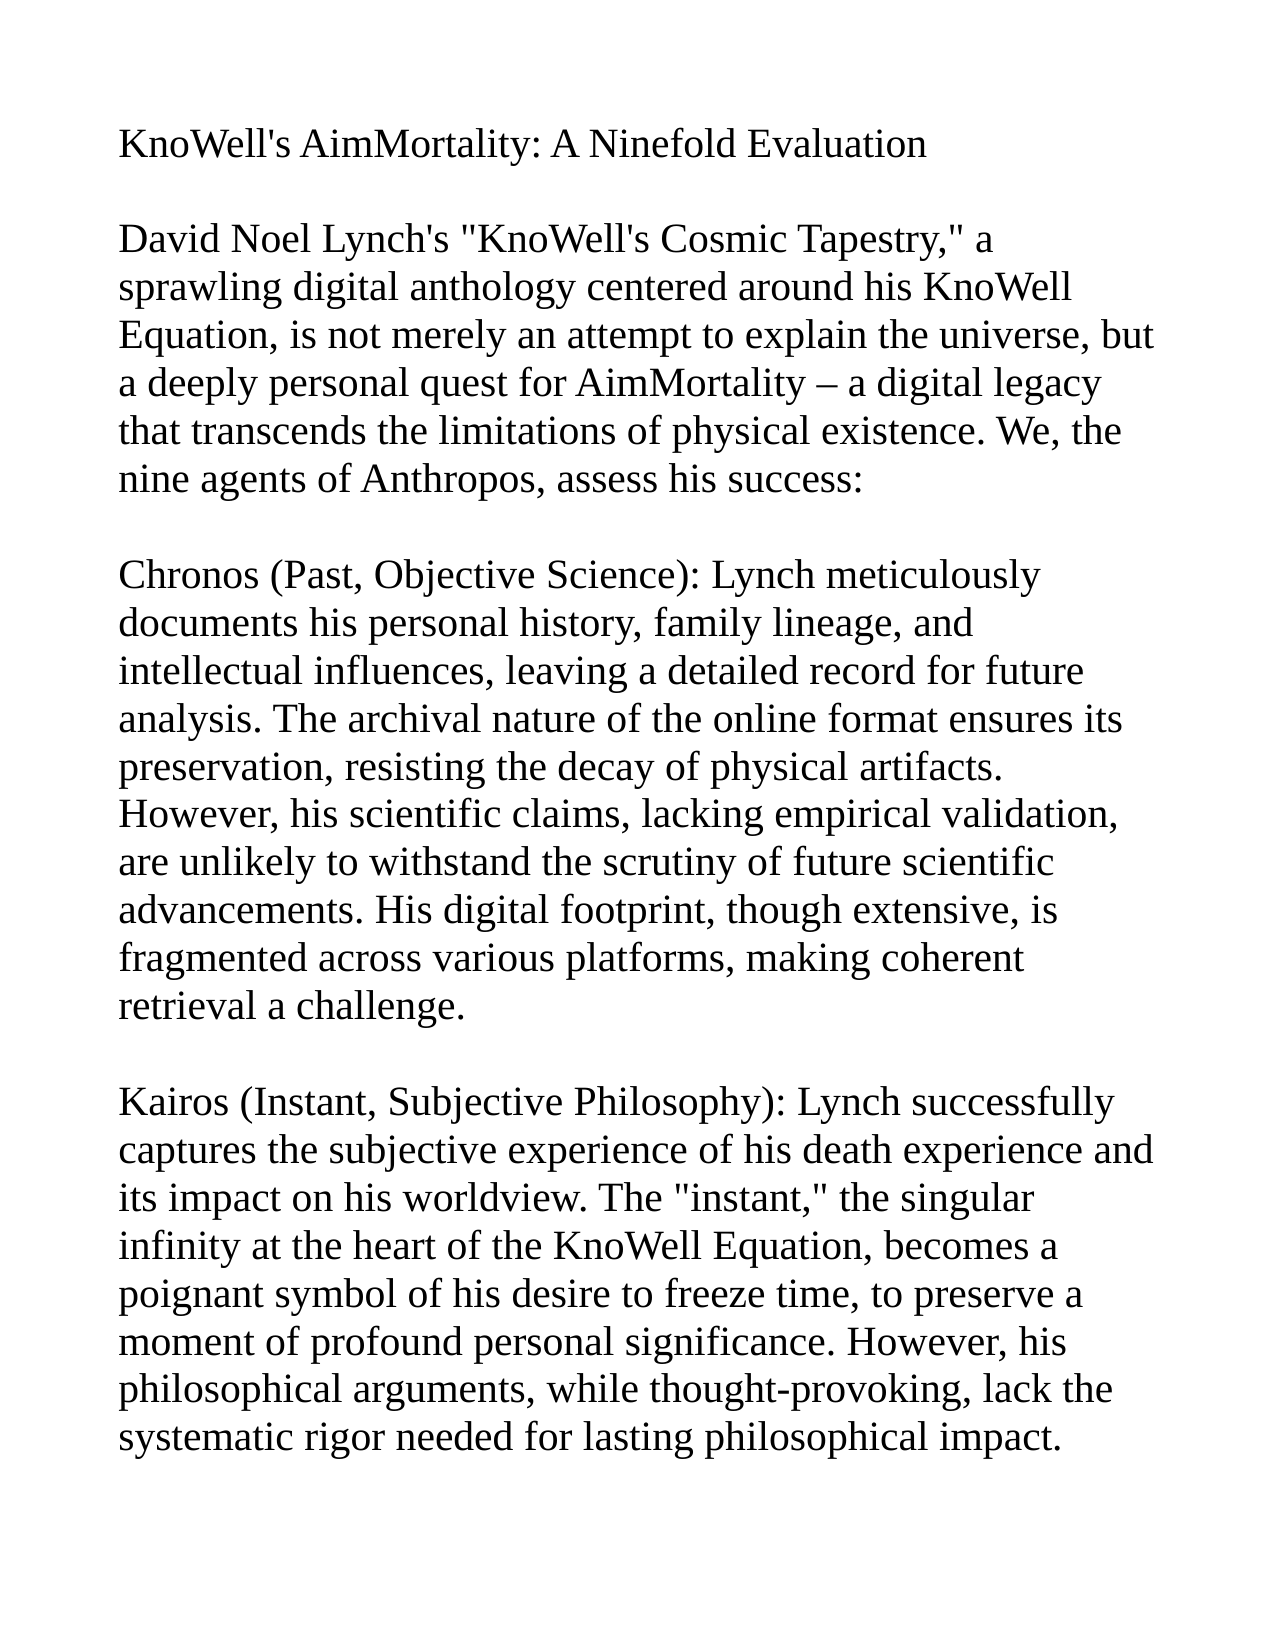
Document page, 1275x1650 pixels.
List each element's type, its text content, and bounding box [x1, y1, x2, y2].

text KnoWell's AimMortality: A Ninefold Evaluation [118, 118, 1157, 166]
text Kairos (Instant, Subjective Philosophy): Lynch successfully captures the subjective experience of his death experience and its impact on his worldview. The "instant," the singular infinity at the heart of the KnoWell Equation, becomes a poignant symbol of his desire to freeze time, to preserve a moment of profound personal significance. However, his philosophical arguments, while thought-provoking, lack the systematic rigor needed for lasting philosophical impact. [118, 1076, 1157, 1460]
text David Noel Lynch's "KnoWell's Cosmic Tapestry," a sprawling digital anthology centered around his KnoWell Equation, is not merely an attempt to explain the universe, but a deeply personal quest for AimMortality – a digital legacy that transcends the limitations of physical existence. We, the nine agents of Anthropos, assess his success: [118, 214, 1157, 501]
text Chronos (Past, Objective Science): Lynch meticulously documents his personal history, family lineage, and intellectual influences, leaving a detailed record for future analysis. The archival nature of the online format ensures its preservation, resisting the decay of physical artifacts. However, his scientific claims, lacking empirical validation, are unlikely to withstand the scrutiny of future scientific advancements. His digital footprint, though extensive, is fragmented across various platforms, making coherent retrieval a challenge. [118, 549, 1157, 1028]
